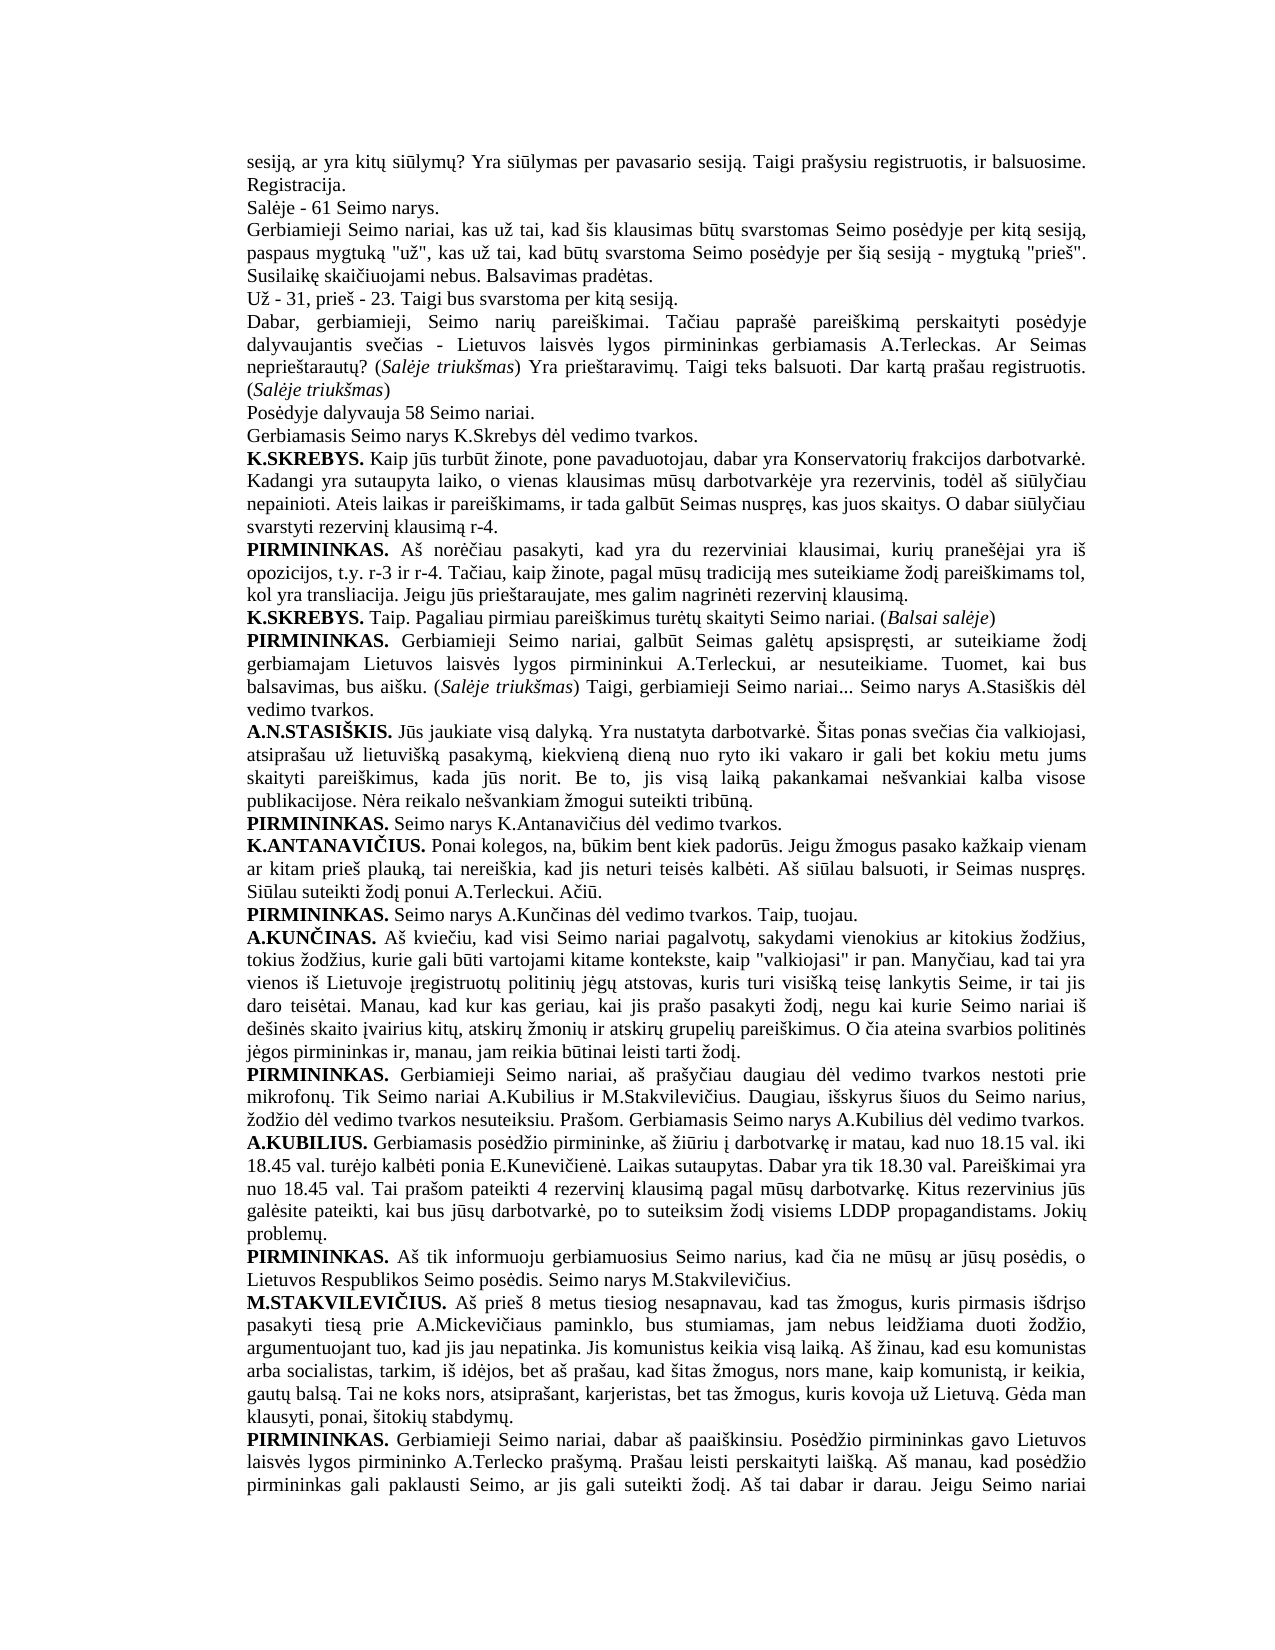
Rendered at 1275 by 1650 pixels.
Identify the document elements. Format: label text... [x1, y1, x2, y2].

text PIRMININKAS. Aš norėčiau pasakyti, kad yra du rezerviniai klausimai, kurių pranešėjai yra iš opozicijos, t.y. r-3 ir r-4. Tačiau, kaip žinote, pagal mūsų tradiciją mes suteikiame žodį pareiškimams tol, kol yra transliacija. Jeigu jūs prieštaraujate, mes galim nagrinėti rezervinį klausimą. [247, 538, 1087, 606]
text PIRMININKAS. Seimo narys A.Kunčinas dėl vedimo tvarkos. Taip, tuojau. [247, 903, 1087, 926]
text Dabar, gerbiamieji, Seimo narių pareiškimai. Tačiau paprašė pareiškimą perskaityti posėdyje dalyvaujantis svečias - Lietuvos laisvės lygos pirmininkas gerbiamasis A.Terleckas. Ar Seimas neprieštarautų? (Salėje triukšmas) Yra prieštaravimų. Taigi teks balsuoti. Dar kartą prašau registruotis. (Salėje triukšmas) [247, 310, 1087, 401]
text A.KUNČINAS. Aš kviečiu, kad visi Seimo nariai pagalvotų, sakydami vienokius ar kitokius žodžius, tokius žodžius, kurie gali būti vartojami kitame kontekste, kaip "valkiojasi" ir pan. Manyčiau, kad tai yra vienos iš Lietuvoje įregistruotų politinių jėgų atstovas, kuris turi visišką teisę lankytis Seime, ir tai jis daro teisėtai. Manau, kad kur kas geriau, kai jis prašo pasakyti žodį, negu kai kurie Seimo nariai iš dešinės skaito įvairius kitų, atskirų žmonių ir atskirų grupelių pareiškimus. O čia ateina svarbios politinės jėgos pirmininkas ir, manau, jam reikia būtinai leisti tarti žodį. [247, 926, 1087, 1062]
text PIRMININKAS. Seimo narys K.Antanavičius dėl vedimo tvarkos. [247, 812, 1087, 834]
text Salėje - 61 Seimo narys. [247, 196, 1087, 218]
text Posėdyje dalyvauja 58 Seimo nariai. [247, 401, 1087, 424]
text A.N.STASIŠKIS. Jūs jaukiate visą dalyką. Yra nustatyta darbotvarkė. Šitas ponas svečias čia valkiojasi, atsiprašau už lietuvišką pasakymą, kiekvieną dieną nuo ryto iki vakaro ir gali bet kokiu metu jums skaityti pareiškimus, kada jūs norit. Be to, jis visą laiką pakankamai nešvankiai kalba visose publikacijose. Nėra reikalo nešvankiam žmogui suteikti tribūną. [247, 720, 1087, 812]
text K.SKREBYS. Kaip jūs turbūt žinote, pone pavaduotojau, dabar yra Konservatorių frakcijos darbotvarkė. Kadangi yra sutaupyta laiko, o vienas klausimas mūsų darbotvarkėje yra rezervinis, todėl aš siūlyčiau nepainioti. Ateis laikas ir pareiškimams, ir tada galbūt Seimas nuspręs, kas juos skaitys. O dabar siūlyčiau svarstyti rezervinį klausimą r-4. [247, 447, 1087, 538]
text PIRMININKAS. Aš tik informuoju gerbiamuosius Seimo narius, kad čia ne mūsų ar jūsų posėdis, o Lietuvos Respublikos Seimo posėdis. Seimo narys M.Stakvilevičius. [247, 1245, 1087, 1291]
text PIRMININKAS. Gerbiamieji Seimo nariai, dabar aš paaiškinsiu. Posėdžio pirmininkas gavo Lietuvos laisvės lygos pirmininko A.Terlecko prašymą. Prašau leisti perskaityti laišką. Aš manau, kad posėdžio pirmininkas gali paklausti Seimo, ar jis gali suteikti žodį. Aš tai dabar ir darau. Jeigu Seimo nariai [247, 1427, 1087, 1496]
text A.KUBILIUS. Gerbiamasis posėdžio pirmininke, aš žiūriu į darbotvarkę ir matau, kad nuo 18.15 val. iki 18.45 val. turėjo kalbėti ponia E.Kunevičienė. Laikas sutaupytas. Dabar yra tik 18.30 val. Pareiškimai yra nuo 18.45 val. Tai prašom pateikti 4 rezervinį klausimą pagal mūsų darbotvarkę. Kitus rezervinius jūs galėsite pateikti, kai bus jūsų darbotvarkė, po to suteiksim žodį visiems LDDP propagandistams. Jokių problemų. [247, 1131, 1087, 1245]
text K.ANTANAVIČIUS. Ponai kolegos, na, būkim bent kiek padorūs. Jeigu žmogus pasako kažkaip vienam ar kitam prieš plauką, tai nereiškia, kad jis neturi teisės kalbėti. Aš siūlau balsuoti, ir Seimas nuspręs. Siūlau suteikti žodį ponui A.Terleckui. Ačiū. [247, 834, 1087, 903]
text PIRMININKAS. Gerbiamieji Seimo nariai, galbūt Seimas galėtų apsispręsti, ar suteikiame žodį gerbiamajam Lietuvos laisvės lygos pirmininkui A.Terleckui, ar nesuteikiame. Tuomet, kai bus balsavimas, bus aišku. (Salėje triukšmas) Taigi, gerbiamieji Seimo nariai... Seimo narys A.Stasiškis dėl vedimo tvarkos. [247, 629, 1087, 720]
text Už - 31, prieš - 23. Taigi bus svarstoma per kitą sesiją. [247, 287, 1087, 310]
text sesiją, ar yra kitų siūlymų? Yra siūlymas per pavasario sesiją. Taigi prašysiu registruotis, ir balsuosime. Registracija. [247, 150, 1087, 196]
text M.STAKVILEVIČIUS. Aš prieš 8 metus tiesiog nesapnavau, kad tas žmogus, kuris pirmasis išdrįso pasakyti tiesą prie A.Mickevičiaus paminklo, bus stumiamas, jam nebus leidžiama duoti žodžio, argumentuojant tuo, kad jis jau nepatinka. Jis komunistus keikia visą laiką. Aš žinau, kad esu komunistas arba socialistas, tarkim, iš idėjos, bet aš prašau, kad šitas žmogus, nors mane, kaip komunistą, ir keikia, gautų balsą. Tai ne koks nors, atsiprašant, karjeristas, bet tas žmogus, kuris kovoja už Lietuvą. Gėda man klausyti, ponai, šitokių stabdymų. [247, 1291, 1087, 1427]
text Gerbiamieji Seimo nariai, kas už tai, kad šis klausimas būtų svarstomas Seimo posėdyje per kitą sesiją, paspaus mygtuką "už", kas už tai, kad būtų svarstoma Seimo posėdyje per šią sesiją - mygtuką "prieš". Susilaikę skaičiuojami nebus. Balsavimas pradėtas. [247, 218, 1087, 287]
text Gerbiamasis Seimo narys K.Skrebys dėl vedimo tvarkos. [247, 424, 1087, 447]
text PIRMININKAS. Gerbiamieji Seimo nariai, aš prašyčiau daugiau dėl vedimo tvarkos nestoti prie mikrofonų. Tik Seimo nariai A.Kubilius ir M.Stakvilevičius. Daugiau, išskyrus šiuos du Seimo narius, žodžio dėl vedimo tvarkos nesuteiksiu. Prašom. Gerbiamasis Seimo narys A.Kubilius dėl vedimo tvarkos. [247, 1062, 1087, 1131]
text K.SKREBYS. Taip. Pagaliau pirmiau pareiškimus turėtų skaityti Seimo nariai. (Balsai salėje) [247, 606, 1087, 629]
